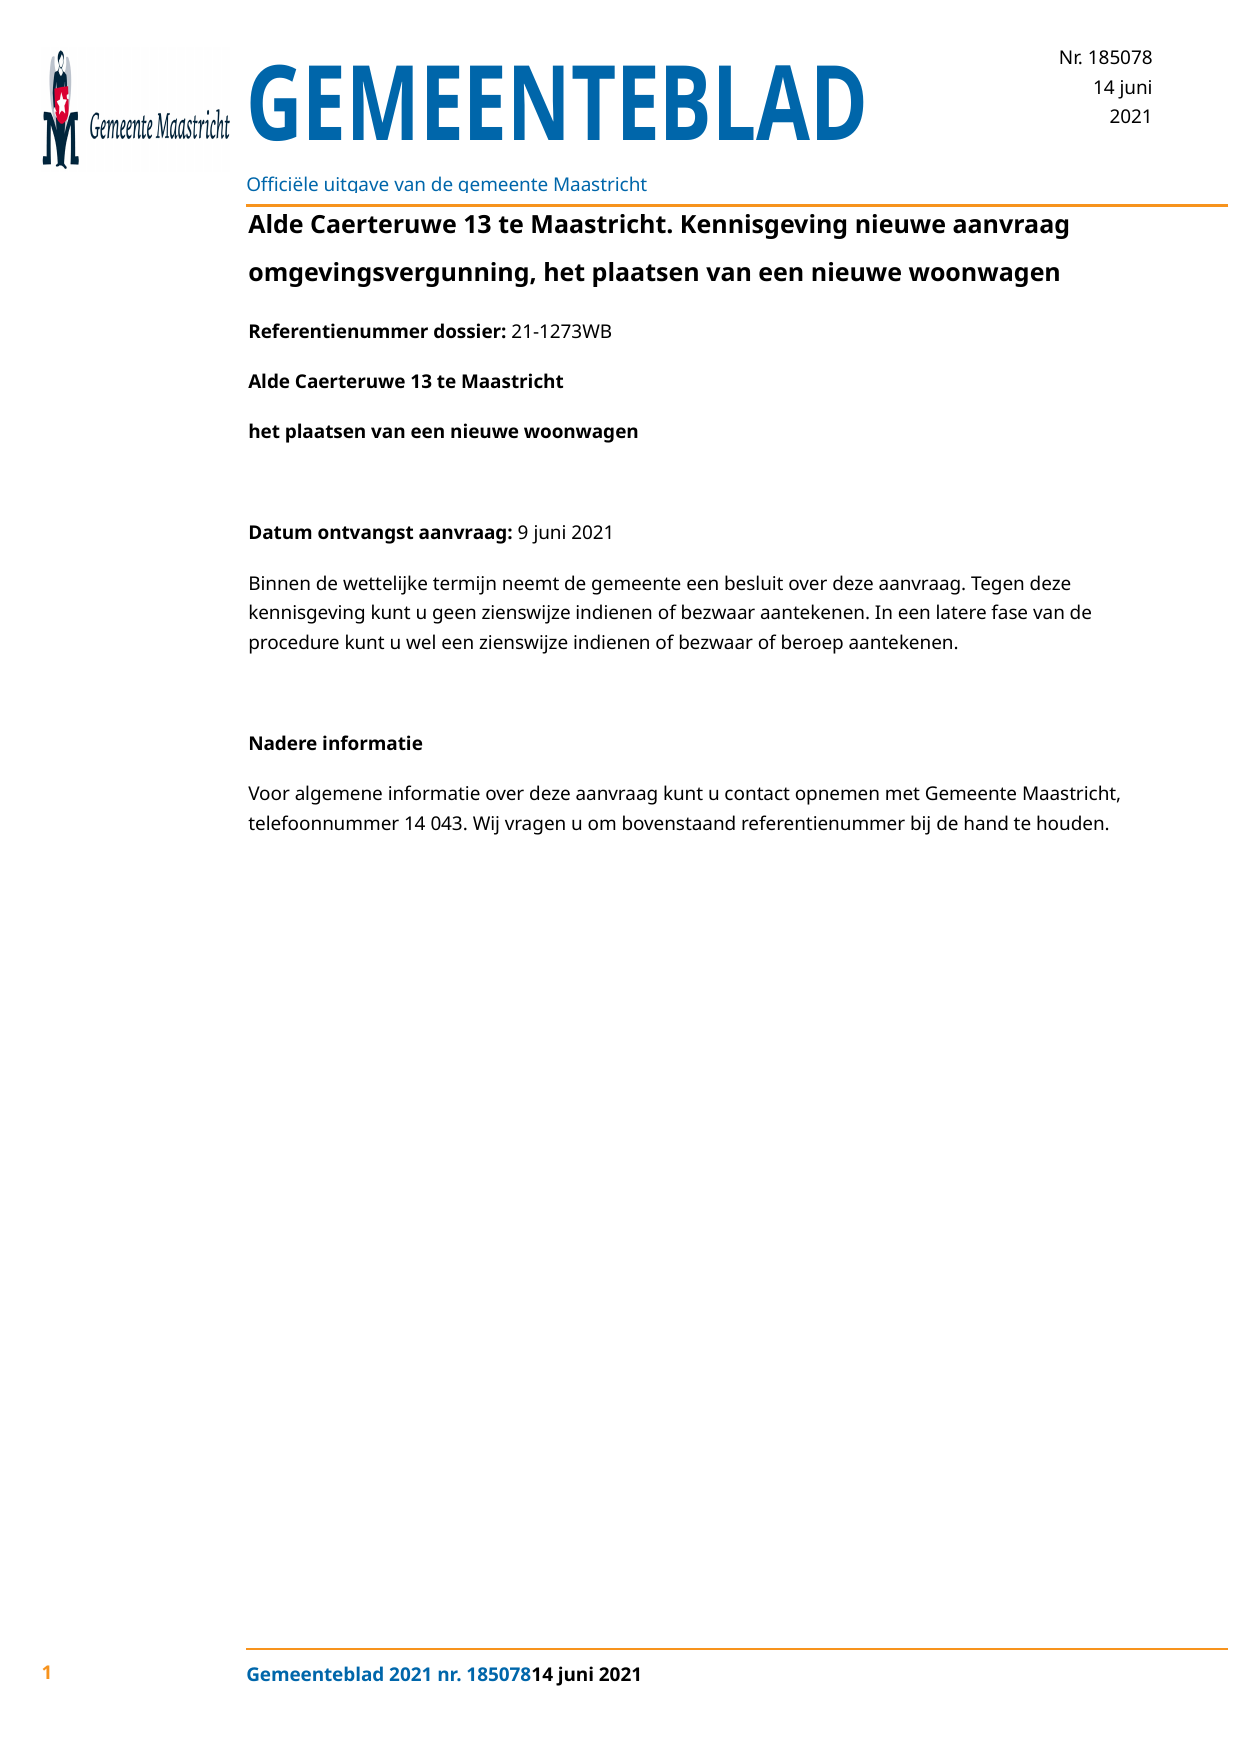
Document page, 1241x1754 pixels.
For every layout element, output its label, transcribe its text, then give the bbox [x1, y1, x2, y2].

text het plaatsen van een nieuwe woonwagen [248, 419, 1152, 444]
text Datum ontvangst aanvraag: 9 juni 2021 [248, 519, 1152, 545]
picture [41, 47, 231, 172]
text Alde Caerteruwe 13 te Maastricht. Kennisgeving nieuwe aanvraag omgevingsvergunning, het plaatsen van een nieuwe woonwagen [248, 207, 1152, 288]
text Binnen de wettelijke termijn neemt de gemeente een besluit over deze aanvraag. Tegen deze kennisgeving kunt u geen zienswijze indienen of bezwaar aantekenen. In een latere fase van de procedure kunt u wel een zienswijze indienen of bezwaar of beroep aantekenen. [248, 570, 1152, 655]
text Referentienummer dossier: 21-1273WB [248, 318, 1152, 344]
text Voor algemene informatie over deze aanvraag kunt u contact opnemen met Gemeente Maastricht, telefoonnummer 14 043. Wij vragen u om bovenstaand referentienummer bij de hand te houden. [248, 780, 1152, 836]
text Alde Caerteruwe 13 te Maastricht [248, 368, 1152, 394]
text Nadere informatie [248, 730, 1152, 756]
